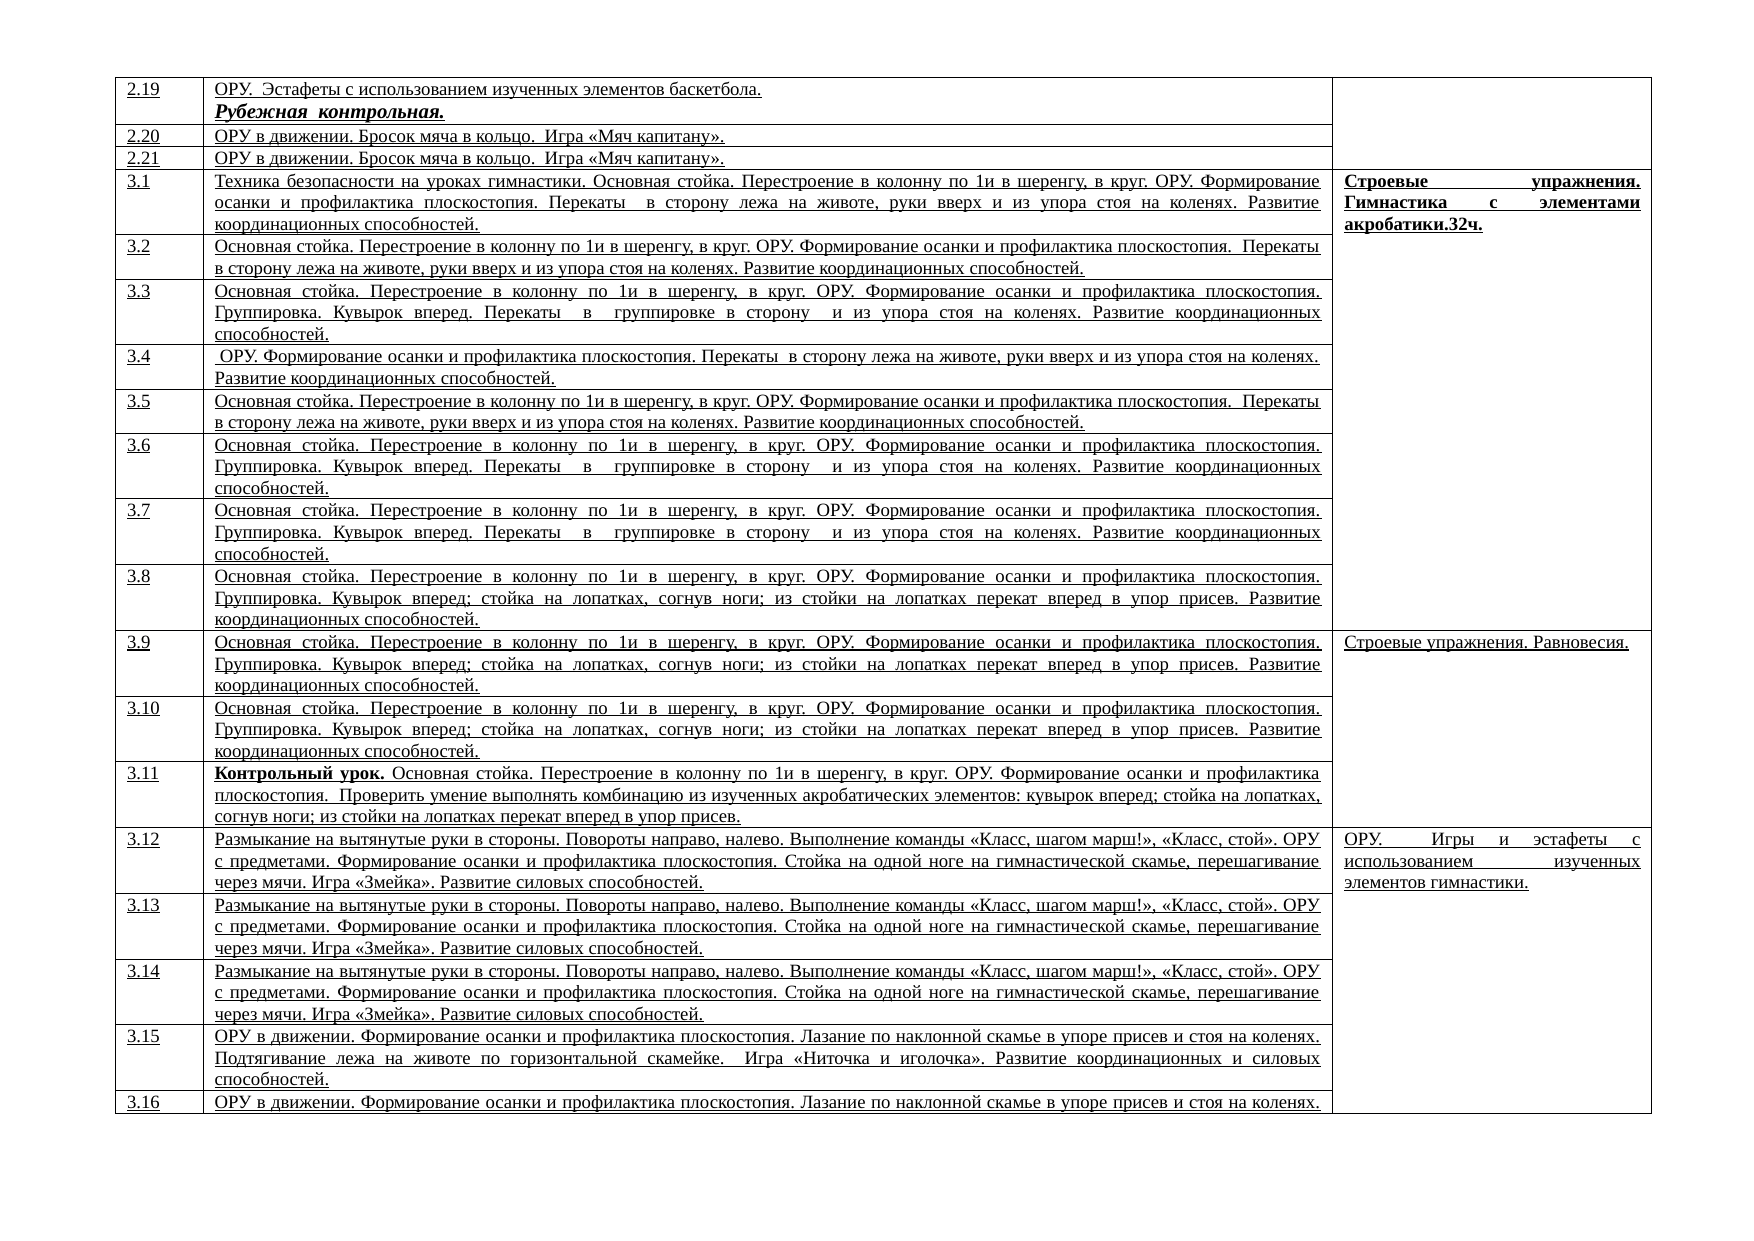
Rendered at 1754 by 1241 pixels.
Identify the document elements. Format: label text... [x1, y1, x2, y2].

table_cell ОРУ в движении. Формирование осанки и профилактика плоскостопия. Лазание по наклонной скамье в упоре присев и стоя на коленях. Подтягивание лежа на животе по горизонтальной скамейке. Игра «Ниточка и иголочка». Развитие координационных и силовых способностей. [204, 1025, 1332, 1090]
table_cell Основная стойка. Перестроение в колонну по 1и в шеренгу, в круг. ОРУ. Формирование осанки и профилактика плоскостопия. Группировка. Кувырок вперед. Перекаты в группировке в сторону и из упора стоя на коленях. Развитие координационных способностей. [204, 434, 1332, 498]
table_cell 3.14 [116, 960, 203, 1024]
table_cell 3.5 [116, 390, 203, 433]
table_cell 3.15 [116, 1025, 203, 1090]
table_cell 3.10 [116, 697, 203, 761]
table_cell 3.12 [116, 828, 203, 893]
table_cell 3.1 [116, 170, 203, 234]
table_cell Основная стойка. Перестроение в колонну по 1и в шеренгу, в круг. ОРУ. Формирование осанки и профилактика плоскостопия. Группировка. Кувырок вперед. Перекаты в группировке в сторону и из упора стоя на коленях. Развитие координационных способностей. [204, 499, 1332, 564]
table_cell 3.13 [116, 894, 203, 958]
table_cell Строевые упражнения. Гимнастика с элементами акробатики.32ч. [1333, 170, 1651, 630]
table_cell Основная стойка. Перестроение в колонну по 1и в шеренгу, в круг. ОРУ. Формирование осанки и профилактика плоскостопия. Группировка. Кувырок вперед; стойка на лопатках, согнув ноги; из стойки на лопатках перекат вперед в упор присев. Развитие координационных способностей. [204, 631, 1332, 696]
table_cell 2.19 [116, 78, 203, 123]
table_cell 3.9 [116, 631, 203, 696]
table_cell 3.8 [116, 565, 203, 630]
table_cell 3.11 [116, 762, 203, 827]
table_cell 3.4 [116, 345, 203, 388]
table_cell ОРУ в движении. Формирование осанки и профилактика плоскостопия. Лазание по наклонной скамье в упоре присев и стоя на коленях. [204, 1091, 1332, 1112]
table_cell Размыкание на вытянутые руки в стороны. Повороты направо, налево. Выполнение команды «Класс, шагом марш!», «Класс, стой». ОРУ с предметами. Формирование осанки и профилактика плоскостопия. Стойка на одной ноге на гимнастической скамье, перешагивание через мячи. Игра «Змейка». Развитие силовых способностей. [204, 960, 1332, 1024]
table_cell Строевые упражнения. Равновесия. [1333, 631, 1651, 827]
table_cell 3.16 [116, 1091, 203, 1112]
table_cell ОРУ. Эстафеты с использованием изученных элементов баскетбола. Рубежная контрольная. [204, 78, 1332, 123]
table_cell 3.6 [116, 434, 203, 498]
table_cell 3.7 [116, 499, 203, 564]
table_cell Основная стойка. Перестроение в колонну по 1и в шеренгу, в круг. ОРУ. Формирование осанки и профилактика плоскостопия. Перекаты в сторону лежа на животе, руки вверх и из упора стоя на коленях. Развитие координационных способностей. [204, 235, 1332, 278]
table_cell Основная стойка. Перестроение в колонну по 1и в шеренгу, в круг. ОРУ. Формирование осанки и профилактика плоскостопия. Группировка. Кувырок вперед; стойка на лопатках, согнув ноги; из стойки на лопатках перекат вперед в упор присев. Развитие координационных способностей. [204, 565, 1332, 630]
table_cell Техника безопасности на уроках гимнастики. Основная стойка. Перестроение в колонну по 1и в шеренгу, в круг. ОРУ. Формирование осанки и профилактика плоскостопия. Перекаты в сторону лежа на животе, руки вверх и из упора стоя на коленях. Развитие координационных способностей. [204, 170, 1332, 234]
table_cell Основная стойка. Перестроение в колонну по 1и в шеренгу, в круг. ОРУ. Формирование осанки и профилактика плоскостопия. Перекаты в сторону лежа на животе, руки вверх и из упора стоя на коленях. Развитие координационных способностей. [204, 390, 1332, 433]
table_cell Основная стойка. Перестроение в колонну по 1и в шеренгу, в круг. ОРУ. Формирование осанки и профилактика плоскостопия. Группировка. Кувырок вперед. Перекаты в группировке в сторону и из упора стоя на коленях. Развитие координационных способностей. [204, 280, 1332, 344]
table_cell [1333, 78, 1651, 169]
table_cell Контрольный урок. Основная стойка. Перестроение в колонну по 1и в шеренгу, в круг. ОРУ. Формирование осанки и профилактика плоскостопия. Проверить умение выполнять комбинацию из изученных акробатических элементов: кувырок вперед; стойка на лопатках, согнув ноги; из стойки на лопатках перекат вперед в упор присев. [204, 762, 1332, 827]
table_cell Размыкание на вытянутые руки в стороны. Повороты направо, налево. Выполнение команды «Класс, шагом марш!», «Класс, стой». ОРУ с предметами. Формирование осанки и профилактика плоскостопия. Стойка на одной ноге на гимнастической скамье, перешагивание через мячи. Игра «Змейка». Развитие силовых способностей. [204, 828, 1332, 893]
table_cell 2.20 [116, 125, 203, 146]
table_cell ОРУ. Игры и эстафеты с использованием изученных элементов гимнастики. [1333, 828, 1651, 1112]
table_cell ОРУ в движении. Бросок мяча в кольцо. Игра «Мяч капитану». [204, 147, 1332, 169]
table_cell 3.3 [116, 280, 203, 344]
table_cell ОРУ в движении. Бросок мяча в кольцо. Игра «Мяч капитану». [204, 125, 1332, 146]
table_cell Размыкание на вытянутые руки в стороны. Повороты направо, налево. Выполнение команды «Класс, шагом марш!», «Класс, стой». ОРУ с предметами. Формирование осанки и профилактика плоскостопия. Стойка на одной ноге на гимнастической скамье, перешагивание через мячи. Игра «Змейка». Развитие силовых способностей. [204, 894, 1332, 958]
table_cell ОРУ. Формирование осанки и профилактика плоскостопия. Перекаты в сторону лежа на животе, руки вверх и из упора стоя на коленях. Развитие координационных способностей. [204, 345, 1332, 388]
table_cell 2.21 [116, 147, 203, 169]
table_cell 3.2 [116, 235, 203, 278]
table_cell Основная стойка. Перестроение в колонну по 1и в шеренгу, в круг. ОРУ. Формирование осанки и профилактика плоскостопия. Группировка. Кувырок вперед; стойка на лопатках, согнув ноги; из стойки на лопатках перекат вперед в упор присев. Развитие координационных способностей. [204, 697, 1332, 761]
